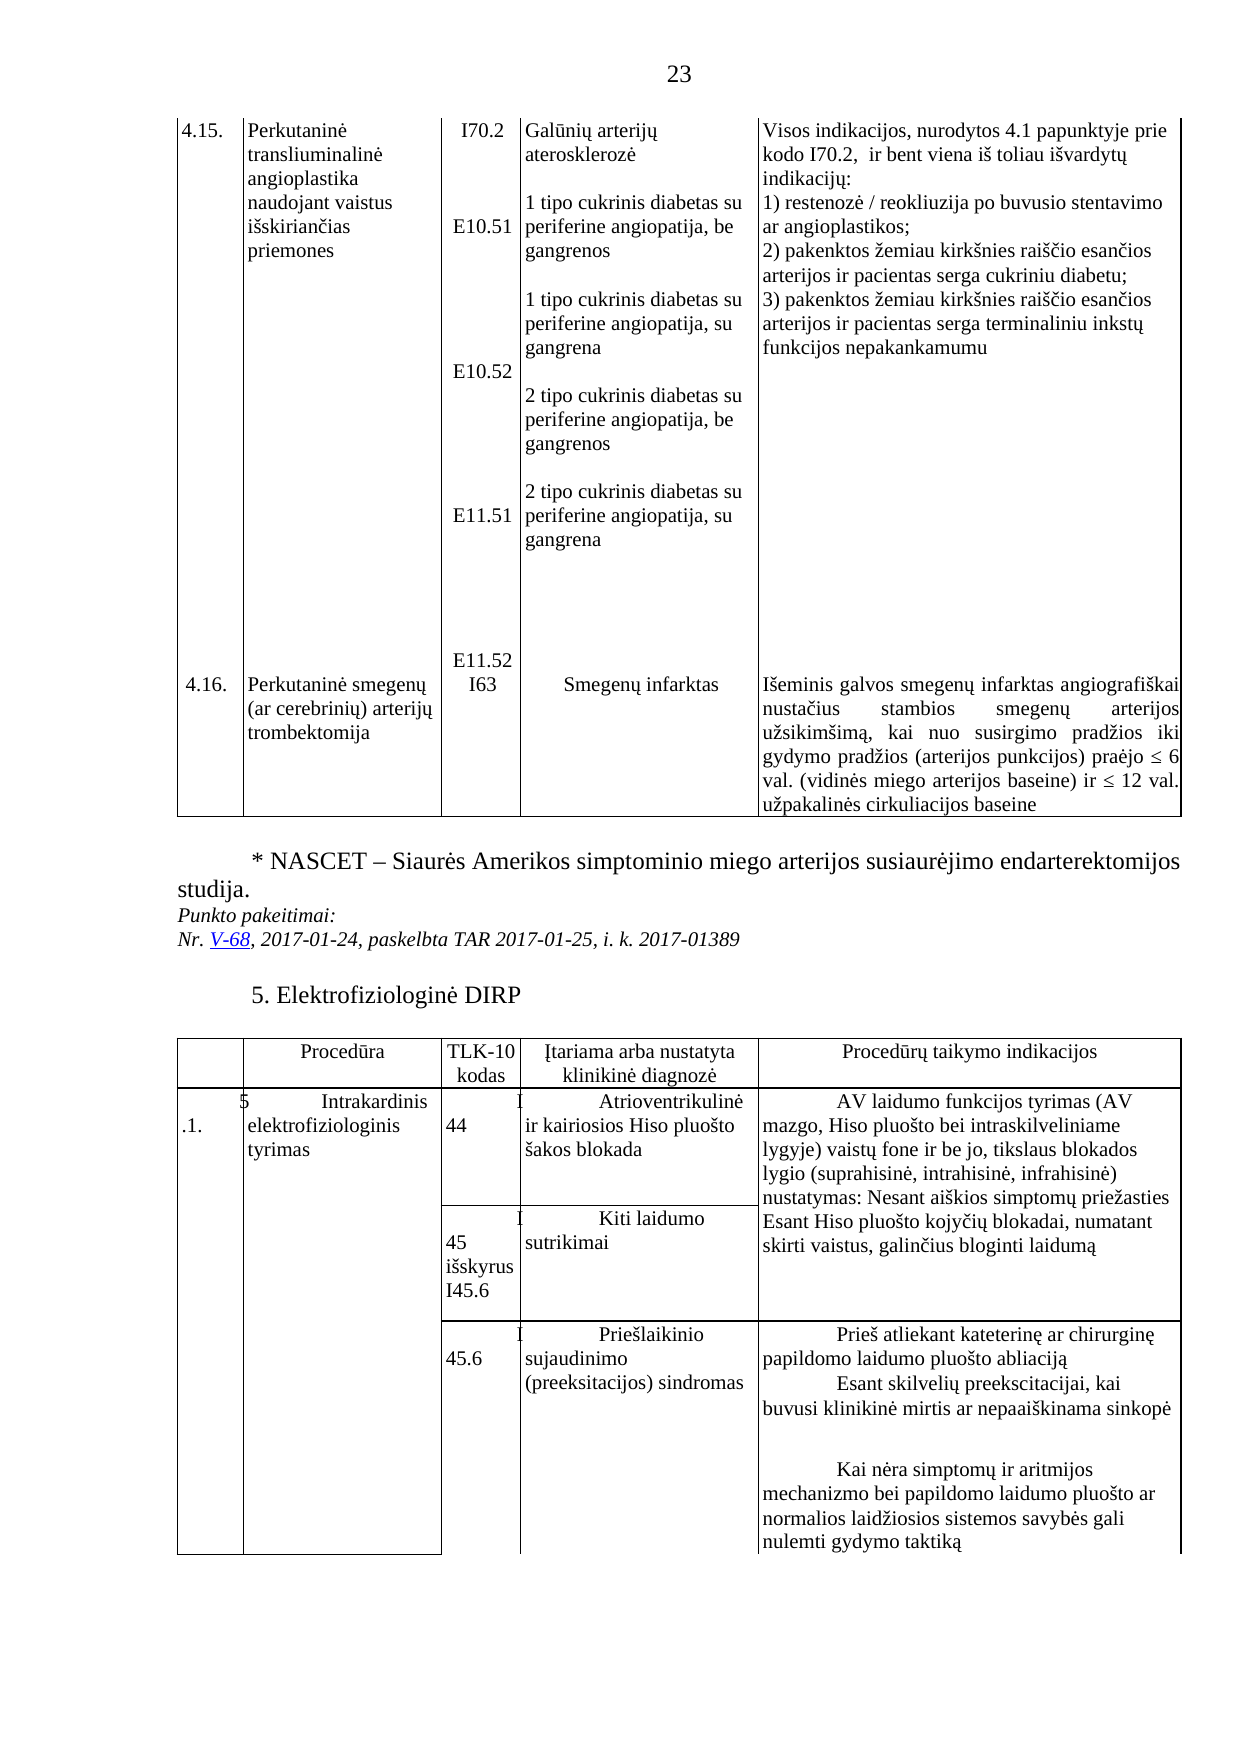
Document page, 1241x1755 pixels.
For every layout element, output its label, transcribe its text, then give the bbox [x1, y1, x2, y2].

table_cell AV laidumo funkcijos tyrimas (AV mazgo, Hiso pluošto bei intraskilveliniame lygyje) vaistų fone ir be jo, tikslaus blokados lygio (suprahisinė, intrahisinė, infrahisinė) nustatymas: Nesant aiškios simptomų priežasties Esant Hiso pluošto kojyčių blokadai, numatant skirti vaistus, galinčius bloginti laidumą [759, 1089, 1180, 1320]
table_cell Priešlaikinio sujaudinimo (preeksitacijos) sindromas [521, 1322, 758, 1553]
table_cell Smegenų infarktas [521, 672, 758, 816]
table_cell Prieš atliekant kateterinę ar chirurginę papildomo laidumo pluošto abliaciją [759, 1322, 1180, 1370]
table_cell Atrioventrikulinė ir kairiosios Hiso pluošto šakos blokada [521, 1089, 758, 1204]
table_cell I45.6 [442, 1322, 520, 1553]
table_header Procedūra [244, 1039, 441, 1087]
table_cell Kiti laidumo sutrikimai [521, 1206, 758, 1320]
text Punkto pakeitimai: [177, 903, 1181, 927]
table_cell Perkutaninė transliuminalinė angioplastika naudojant vaistus išskiriančias priemones [244, 118, 441, 672]
table_header Įtariama arba nustatyta klinikinė diagnozė [521, 1039, 758, 1087]
table_cell I45 išskyrus I45.6 [442, 1206, 520, 1320]
table_cell I70.2 E10.51 E10.52 E11.51 E11.52 [442, 118, 520, 672]
table_header Procedūrų taikymo indikacijos [759, 1039, 1180, 1087]
text 5. Elektrofiziologinė DIRP [177, 980, 1181, 1009]
table_cell Galūnių arterijų aterosklerozė 1 tipo cukrinis diabetas su periferine angiopatija, be gangrenos 1 tipo cukrinis diabetas su periferine angiopatija, su gangrena 2 tipo cukrinis diabetas su periferine angiopatija, be gangrenos 2 tipo cukrinis diabetas su periferine angiopatija, su gangrena [521, 118, 758, 672]
table_cell 4.16. [178, 672, 243, 816]
table_cell Kai nėra simptomų ir aritmijos mechanizmo bei papildomo laidumo pluošto ar normalios laidžiosios sistemos savybės gali nulemti gydymo taktiką [759, 1456, 1180, 1553]
table_cell Išeminis galvos smegenų infarktas angiografiškai nustačius stambios smegenų arterijos užsikimšimą, kai nuo susirgimo pradžios iki gydymo pradžios (arterijos punkcijos) praėjo ≤ 6 val. (vidinės miego arterijos baseine) ir ≤ 12 val. užpakalinės cirkuliacijos baseine [759, 672, 1180, 816]
table_cell Visos indikacijos, nurodytos 4.1 papunktyje prie kodo I70.2, ir bent viena iš toliau išvardytų indikacijų: 1) restenozė / reokliuzija po buvusio stentavimo ar angioplastikos; 2) pakenktos žemiau kirkšnies raiščio esančios arterijos ir pacientas serga cukriniu diabetu; 3) pakenktos žemiau kirkšnies raiščio esančios arterijos ir pacientas serga terminaliniu inkstų funkcijos nepakankamumu [759, 118, 1180, 672]
table_header [178, 1039, 243, 1087]
table_cell Intrakardinis elektrofiziologinis tyrimas [244, 1089, 441, 1553]
text * NASCET – Siaurės Amerikos simptominio miego arterijos susiaurėjimo endarterektomijos studija. [177, 846, 1181, 903]
table_cell I44 [442, 1089, 520, 1204]
table_header TLK-10 kodas [442, 1039, 520, 1087]
table_cell I63 [442, 672, 520, 816]
table_cell Esant skilvelių preekscitacijai, kai buvusi klinikinė mirtis ar nepaaiškinama sinkopė [759, 1370, 1180, 1456]
table_cell Perkutaninė smegenų (ar cerebrinių) arterijų trombektomija [244, 672, 441, 816]
table_cell 4.15. [178, 118, 243, 672]
text Nr. V-68, 2017-01-24, paskelbta TAR 2017-01-25, i. k. 2017-01389 [177, 927, 1181, 951]
table_cell 5.1. [178, 1089, 243, 1553]
